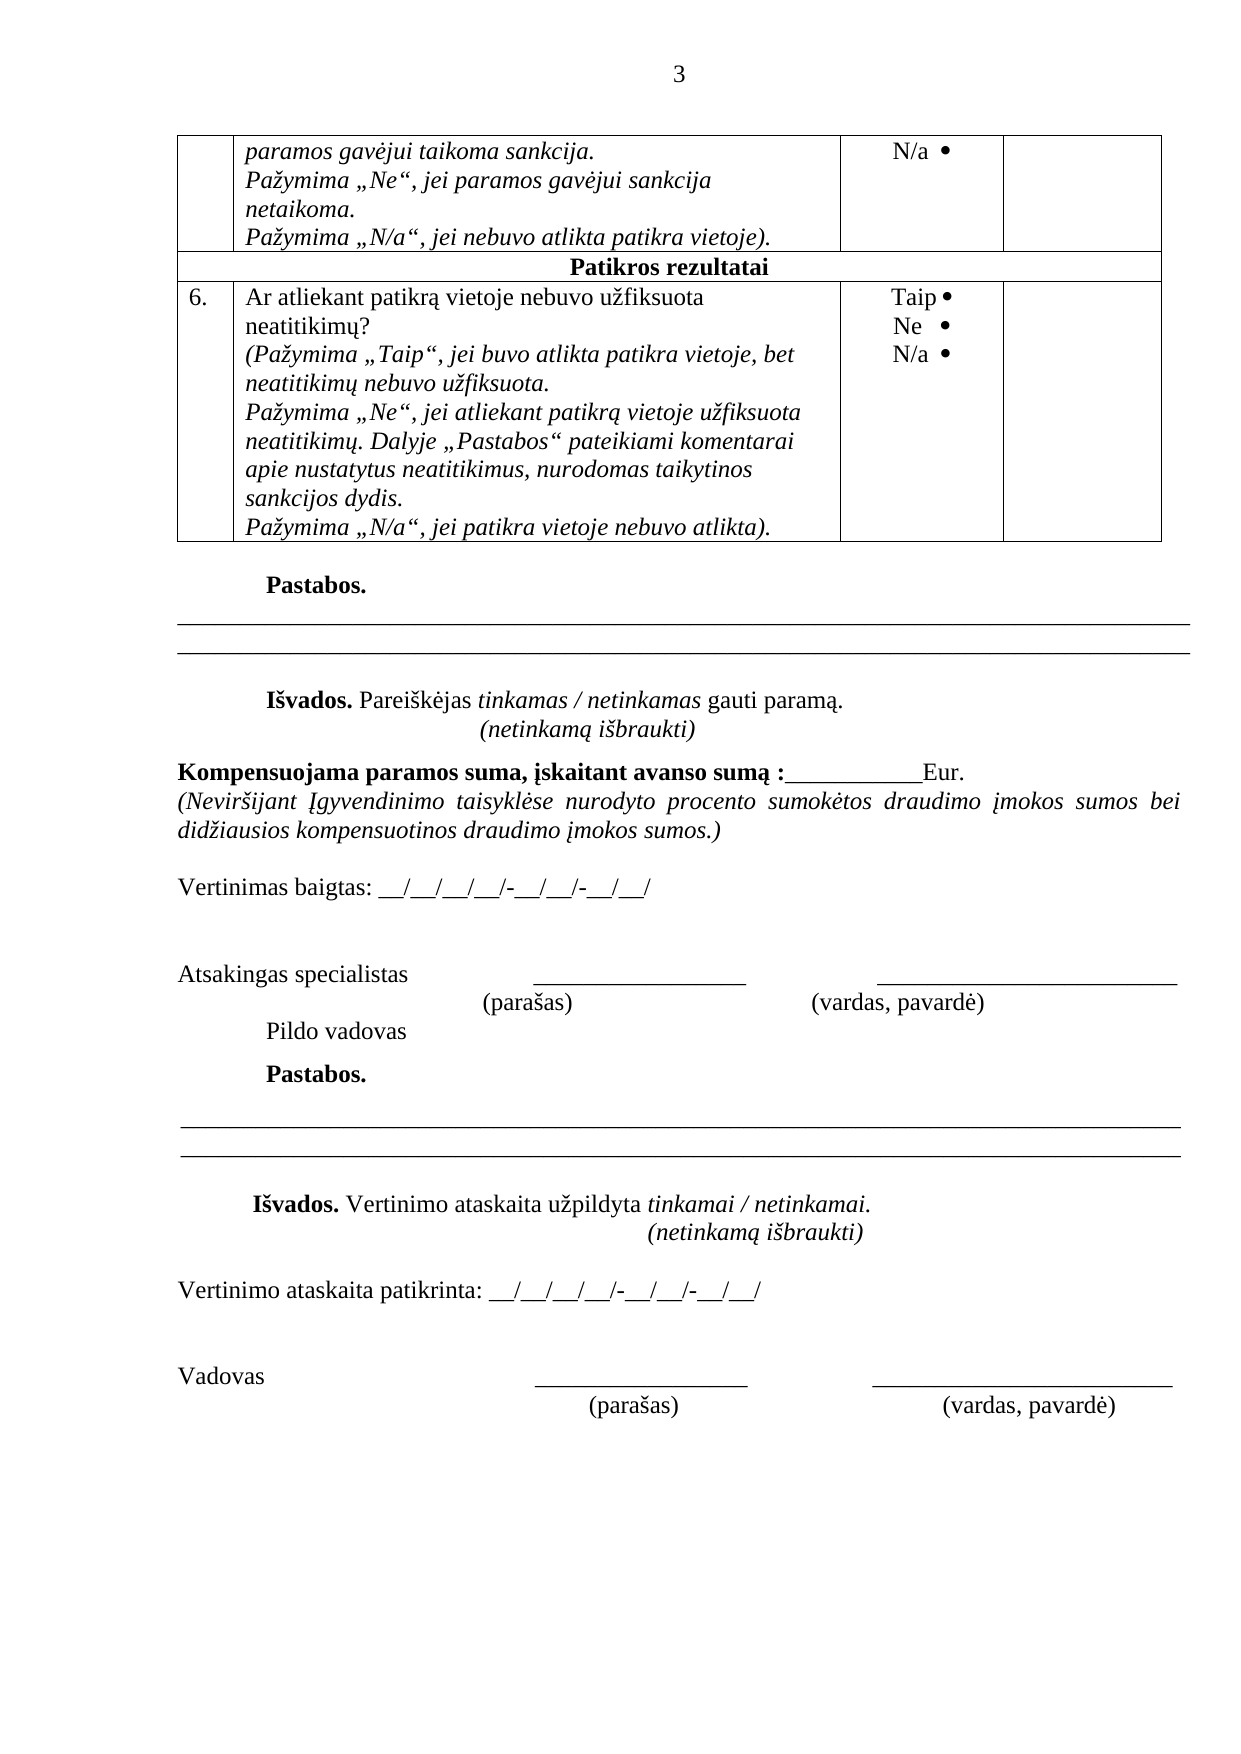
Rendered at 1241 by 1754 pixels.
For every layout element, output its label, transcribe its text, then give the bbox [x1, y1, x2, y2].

text Išvados. Vertinimo ataskaita užpildyta tinkamai / netinkamai. [177, 1189, 1184, 1217]
table_cell [1004, 282, 1161, 541]
text (parašas) (vardas, pavardė) [177, 1390, 1181, 1419]
text (netinkamą išbraukti) [312, 714, 1184, 743]
text Pastabos. [177, 571, 1181, 599]
text (netinkamą išbraukti) [447, 1217, 1184, 1246]
table_cell Taip  Ne  N/a  [841, 282, 1003, 541]
text _________________________________________________________________________________ [177, 599, 1190, 624]
table_cell 6. [178, 282, 233, 541]
text Atsakingas specialistas _________________ ________________________ [177, 959, 1184, 987]
table_cell paramos gavėjui taikoma sankcija. Pažymima „Ne“, jei paramos gavėjui sankcija netaikoma. Pažymima „N/a“, jei nebuvo atlikta patikra vietoje). [234, 136, 840, 251]
text Vertinimas baigtas: __/__/__/__/-__/__/-__/__/ [177, 872, 1162, 901]
text Vadovas _________________ ________________________ [177, 1361, 1181, 1390]
text Kompensuojama paramos suma, įskaitant avanso sumą :___________Eur. [177, 757, 1184, 786]
table_cell [1004, 136, 1161, 251]
text Pildo vadovas [177, 1016, 1162, 1045]
text Pastabos. [177, 1059, 1181, 1088]
table_cell Ar atliekant patikrą vietoje nebuvo užfiksuota neatitikimų? (Pažymima „Taip“, jei buvo atlikta patikra vietoje, bet neatitikimų nebuvo užfiksuota. Pažymima „Ne“, jei atliekant patikrą vietoje užfiksuota neatitikimų. Dalyje „Pastabos“ pateikiami komentarai apie nustatytus neatitikimus, nurodomas taikytinos sankcijos dydis. Pažymima „N/a“, jei patikra vietoje nebuvo atlikta). [234, 282, 840, 541]
table_cell N/a  [841, 136, 1003, 251]
text ________________________________________________________________________________________________________________________________________________________________ [177, 1102, 1184, 1160]
text (Neviršijant Įgyvendinimo taisyklėse nurodyto procento sumokėtos draudimo įmokos sumos bei didžiausios kompensuotinos draudimo įmokos sumos.) [177, 786, 1184, 844]
text Vertinimo ataskaita patikrinta: __/__/__/__/-__/__/-__/__/ [177, 1275, 1162, 1304]
text Išvados. Pareiškėjas tinkamas / netinkamas gauti paramą. [177, 686, 1184, 714]
table_cell [178, 136, 233, 251]
table_cell Patikros rezultatai [178, 252, 1161, 281]
text (parašas) (vardas, pavardė) [177, 987, 1162, 1016]
text _________________________________________________________________________________ [177, 625, 1190, 653]
